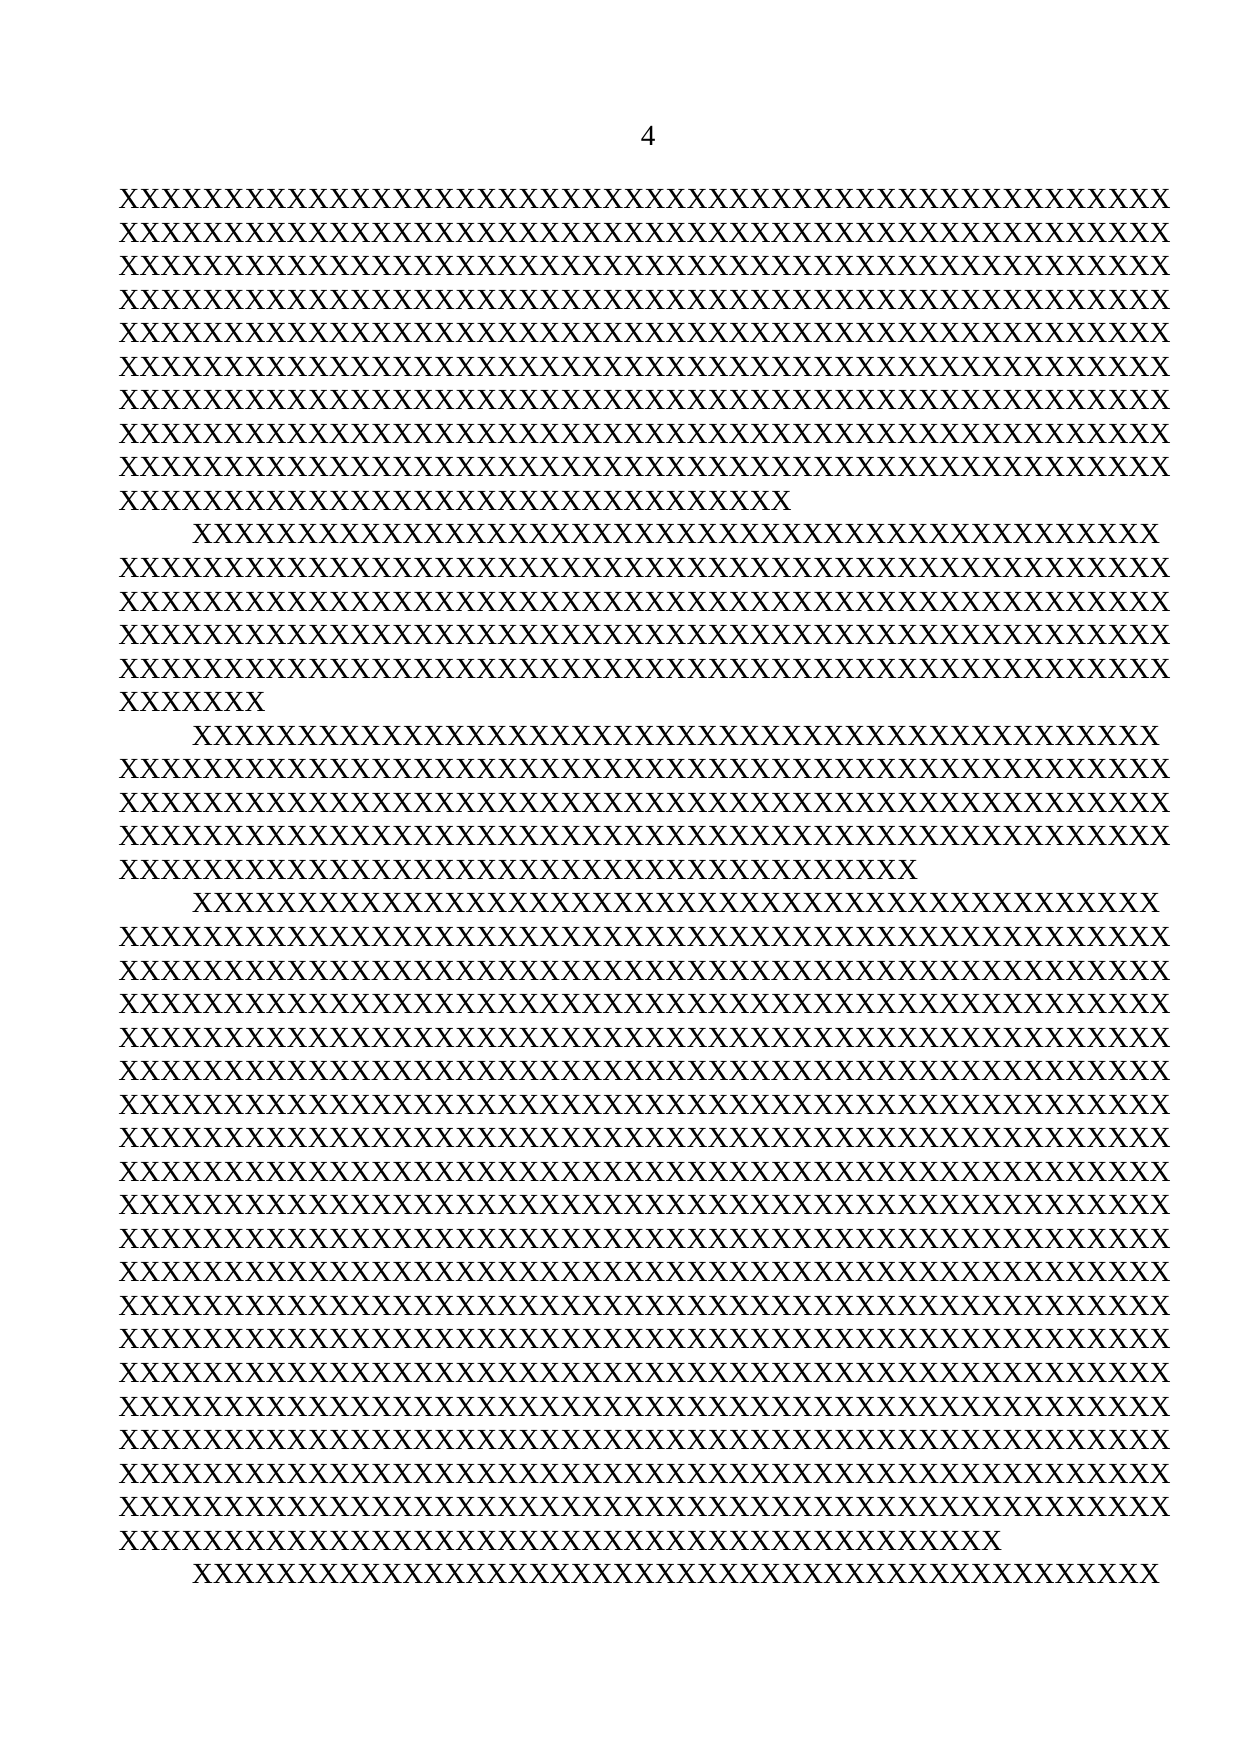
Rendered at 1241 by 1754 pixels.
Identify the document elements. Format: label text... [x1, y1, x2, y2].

text XXXXXXXXXXXXXXXXXXXXXXXXXXXXXXXXXXXXXXXXXXXXXX [118, 1556, 1177, 1590]
text XXXXXXXXXXXXXXXXXXXXXXXXXXXXXXXXXXXXXXXXXXXXXXXXXXXXXXXXXXXXXXXXXXXXXXXXXXXXXXXXXXXXXXXXXXXXXXXXXXXXXXXXXXXXXXXXXXXXXXXXXXXXXXXXXXXXXXXXXXXXXXXXXXXXXXXXXXXXXXXXXXXXXXXXXXXXXXXXXXXXXXXXXXXXXXXXXXXXXXXXXXXXXXXXXXXXXXXXXXXXXXXXXXXXXXXXXXXXXXXXXXXXXXXXXXXXXXXXXXXXXXXXXXXXXXXXXXXXXXXXXXXXXXXXXXXXXXXXXXXXXXXXXXXXXXXXXXXXXXXXXXXXXXXXXXXXXXXXXXXXXXXXXXXXXXXXXXXXXXXXXXXXXXXXXXXXXXXXXXXXXXXXXXXXXXXXXXXXXXXXXXXXXXXXXXXXXXXXXXXXXXXXXXXXXXXXXXXXXXXXXXXXXXXXXXXXXXXXXXXXXXXXXXXXXXXXXXXXXXXXXXXXXXXXXXXXXXXXXXXXXXXXXXXXXXXXXXXXXXXXXXXXXXXXXXXXXXXXXXXXXXXXXXXXXXXXXXXXXXXXXXXXXXXXXXXXXXXXXXXXXXXXXXXXXXXXXXXXXXXXXXXXXXXXXXXXXXXXXXXXXXXXXXXXXXXXXXXXXXXXXXXXXXXXXXXXXXXXXXXXXXXXXXXXXXXXXXXXXXXXXXXXXXXXXXXXXXXXXXXXXXXXXXXXXXXXXXXXXXXXXXXXXXXXXXXXXXXXXXXXXXXXXXXXXXXXXXXXXXXXXXXXXXXXXXXXXXXXXXXXXXXXXXXXXXXXXXXXXXXXXXXXXXXXXXXXXXXXXXXXXXXXXXXXXXXXXXXXXXXXXXXXXXXXXXXXXXXXXXXXXXXXXXXXXXXXXXXXXXXXXXXXXXXXXXXXXXXXXXXXXXXXXXXXXXXXXXXXXXXXXXXXXXXXXXXXXXXXXXXXXXXXXXXXXXXXXXXXXXXXXXXXXXXXXXXXXXXXXXXXXXXXXXXX [118, 886, 1177, 1556]
text XXXXXXXXXXXXXXXXXXXXXXXXXXXXXXXXXXXXXXXXXXXXXXXXXXXXXXXXXXXXXXXXXXXXXXXXXXXXXXXXXXXXXXXXXXXXXXXXXXXXXXXXXXXXXXXXXXXXXXXXXXXXXXXXXXXXXXXXXXXXXXXXXXXXXXXXXXXXXXXXXXXXXXXXXXXXXXXXXXXXXXXXXXXXXXXXXXXXXXXXXXXXXXXXXXXXXXXXXXXXXXXXXXXXXXXXXXXXXXXXXXXXXXXXXXXXX [118, 517, 1177, 718]
text XXXXXXXXXXXXXXXXXXXXXXXXXXXXXXXXXXXXXXXXXXXXXXXXXXXXXXXXXXXXXXXXXXXXXXXXXXXXXXXXXXXXXXXXXXXXXXXXXXXXXXXXXXXXXXXXXXXXXXXXXXXXXXXXXXXXXXXXXXXXXXXXXXXXXXXXXXXXXXXXXXXXXXXXXXXXXXXXXXXXXXXXXXXXXXXXXXXXXXXXXXXXXXXXXXXXXXXXXXXXXXXXXXXXXXXXXX [118, 718, 1177, 886]
text XXXXXXXXXXXXXXXXXXXXXXXXXXXXXXXXXXXXXXXXXXXXXXXXXXXXXXXXXXXXXXXXXXXXXXXXXXXXXXXXXXXXXXXXXXXXXXXXXXXXXXXXXXXXXXXXXXXXXXXXXXXXXXXXXXXXXXXXXXXXXXXXXXXXXXXXXXXXXXXXXXXXXXXXXXXXXXXXXXXXXXXXXXXXXXXXXXXXXXXXXXXXXXXXXXXXXXXXXXXXXXXXXXXXXXXXXXXXXXXXXXXXXXXXXXXXXXXXXXXXXXXXXXXXXXXXXXXXXXXXXXXXXXXXXXXXXXXXXXXXXXXXXXXXXXXXXXXXXXXXXXXXXXXXXXXXXXXXXXXXXXXXXXXXXXXXXXXXXXXXXXXXXXXXXXXXXXXXXXXXXXXXXXXXXXXXXXXXXXXXXXXXXXXXXXXXXXXXXXXXXXXXXXXXXXXXXXXXXXXXXXXXXXXXXXXXXXXXXXXXXXXXXXXXXXXXXXXXXXXXXX [118, 181, 1177, 517]
